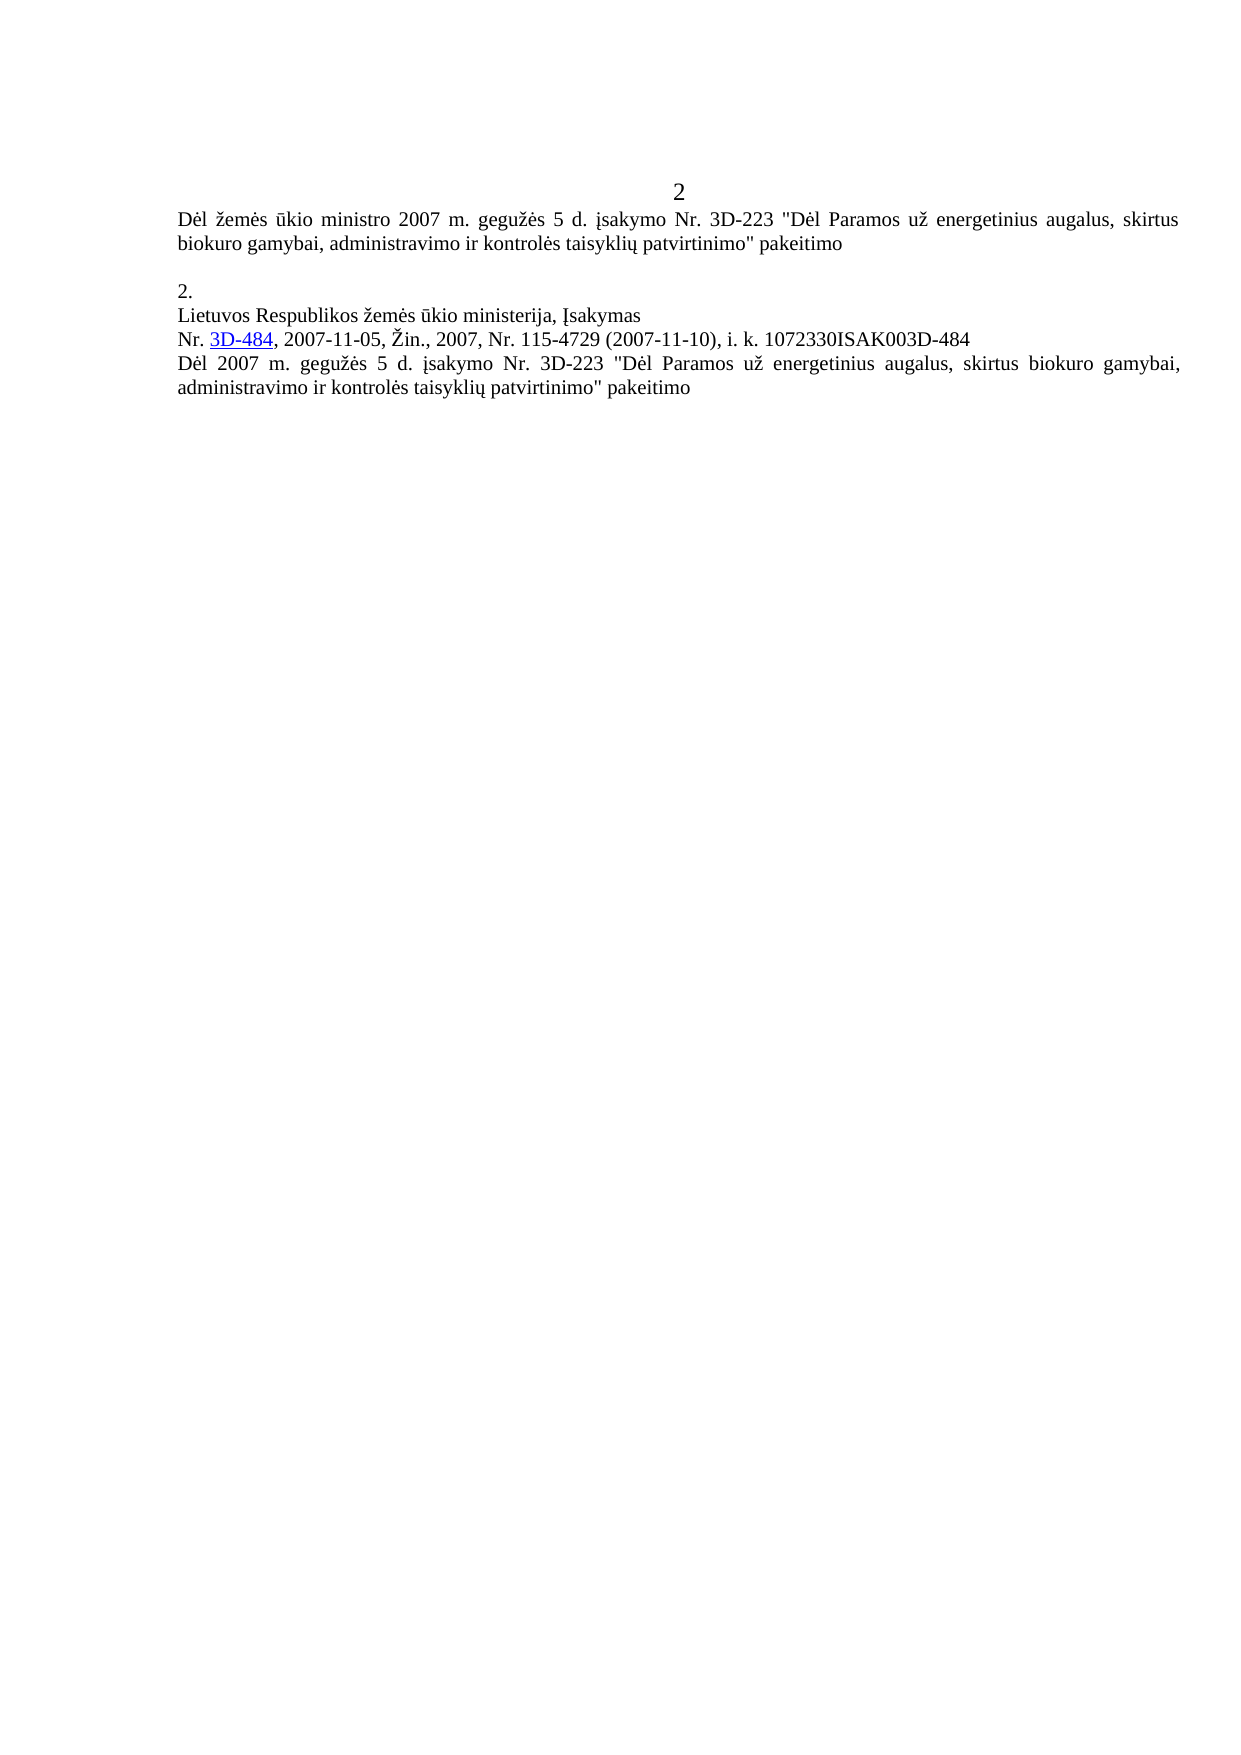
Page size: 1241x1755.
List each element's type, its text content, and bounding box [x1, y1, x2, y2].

text Nr. 3D-484, 2007-11-05, Žin., 2007, Nr. 115-4729 (2007-11-10), i. k. 1072330ISAK003D-484 [177, 327, 1181, 351]
text Dėl 2007 m. gegužės 5 d. įsakymo Nr. 3D-223 "Dėl Paramos už energetinius augalus, skirtus biokuro gamybai, administravimo ir kontrolės taisyklių patvirtinimo" pakeitimo [177, 351, 1181, 399]
text 2. [177, 279, 1181, 303]
text Lietuvos Respublikos žemės ūkio ministerija, Įsakymas [177, 303, 1181, 327]
text Dėl žemės ūkio ministro 2007 m. gegužės 5 d. įsakymo Nr. 3D-223 "Dėl Paramos už energetinius augalus, skirtus biokuro gamybai, administravimo ir kontrolės taisyklių patvirtinimo" pakeitimo [177, 207, 1181, 255]
